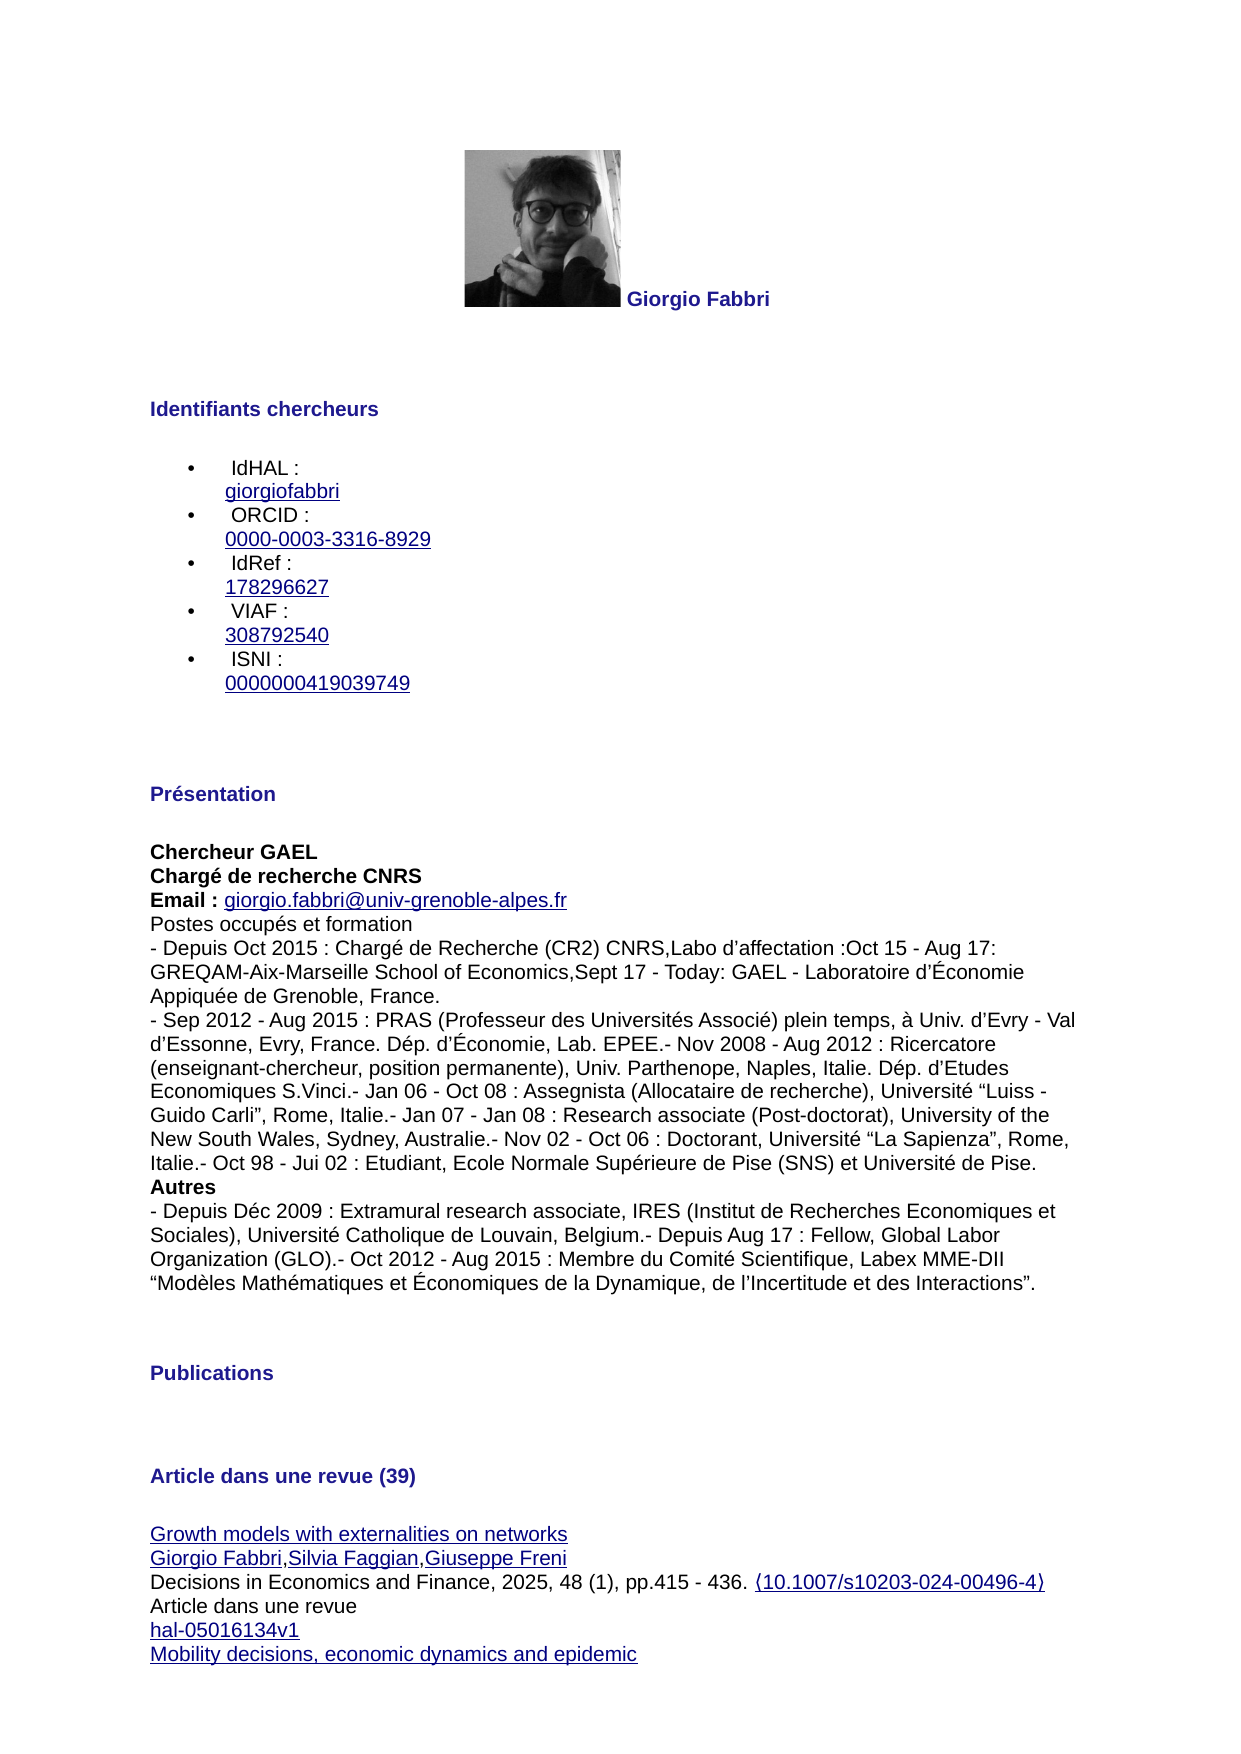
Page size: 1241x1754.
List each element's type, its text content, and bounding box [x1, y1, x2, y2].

list 0000-0003-3316-8929 [187, 527, 1090, 551]
list 178296627 [187, 575, 1090, 599]
list VIAF : [187, 599, 1090, 623]
list 0000000419039749 [187, 671, 1090, 695]
text - Sep 2012 - Aug 2015 : PRAS (Professeur des Universités Associé) plein temps, à Univ. d’Evry - Val d’Essonne, Evry, France. Dép. d’Économie, Lab. EPEE.- Nov 2008 - Aug 2012 : Ricercatore (enseignant-chercheur, position permanente), Univ. Parthenope, Naples, Italie. Dép. d’Etudes Economiques S.Vinci.- Jan 06 - Oct 08 : Assegnista (Allocataire de recherche), Université “Luiss - Guido Carli”, Rome, Italie.- Jan 07 - Jan 08 : Research associate (Post-doctorat), University of the New South Wales, Sydney, Australie.- Nov 02 - Oct 06 : Doctorant, Université “La Sapienza”, Rome, Italie.- Oct 98 - Jui 02 : Etudiant, Ecole Normale Supérieure de Pise (SNS) et Université de Pise. [150, 1007, 1090, 1175]
subtitle Présentation [150, 781, 1090, 805]
text - Depuis Déc 2009 : Extramural research associate, IRES (Institut de Recherches Economiques et Sociales), Université Catholique de Louvain, Belgium.- Depuis Aug 17 : Fellow, Global Labor Organization (GLO).- Oct 2012 - Aug 2015 : Membre du Comité Scientifique, Labex MME-DII “Modèles Mathématiques et Économiques de la Dynamique, de l’Incertitude et des Interactions”. [150, 1199, 1090, 1295]
subtitle Publications [150, 1361, 1090, 1384]
picture [464, 150, 621, 307]
text - Depuis Oct 2015 : Chargé de Recherche (CR2) CNRS,Labo d’affectation :Oct 15 - Aug 17: GREQAM-Aix-Marseille School of Economics,Sept 17 - Today: GAEL - Laboratoire d’Économie Appiquée de Grenoble, France. [150, 936, 1090, 1007]
subtitle Giorgio Fabbri [150, 150, 1090, 311]
list 308792540 [187, 623, 1090, 647]
list IdHAL : [187, 455, 1090, 479]
list ISNI : [187, 647, 1090, 671]
subtitle Article dans une revue (39) [150, 1464, 1090, 1488]
text Autres [150, 1175, 1090, 1199]
subtitle Postes occupés et formation [150, 912, 1090, 936]
text Email : giorgio.fabbri@univ-grenoble-alpes.fr [150, 888, 1090, 912]
subtitle Identifiants chercheurs [150, 397, 1090, 421]
text Chargé de recherche CNRS [150, 864, 1090, 888]
text Chercheur GAEL [150, 840, 1090, 864]
table_header Growth models with externalities on networks Giorgio Fabbri,Silvia Faggian,Giuseppe Freni Decisions in Economics and Finance, 2025, 48 (1), pp.415 - 436. ⟨10.1007/s10203-024-00496-4⟩ Article dans une revue hal-05016134v1 [150, 1522, 1090, 1642]
list ORCID : [187, 503, 1090, 527]
list giorgiofabbri [187, 479, 1090, 503]
list IdRef : [187, 551, 1090, 575]
table_cell Mobility decisions, economic dynamics and epidemic [150, 1642, 1090, 1666]
